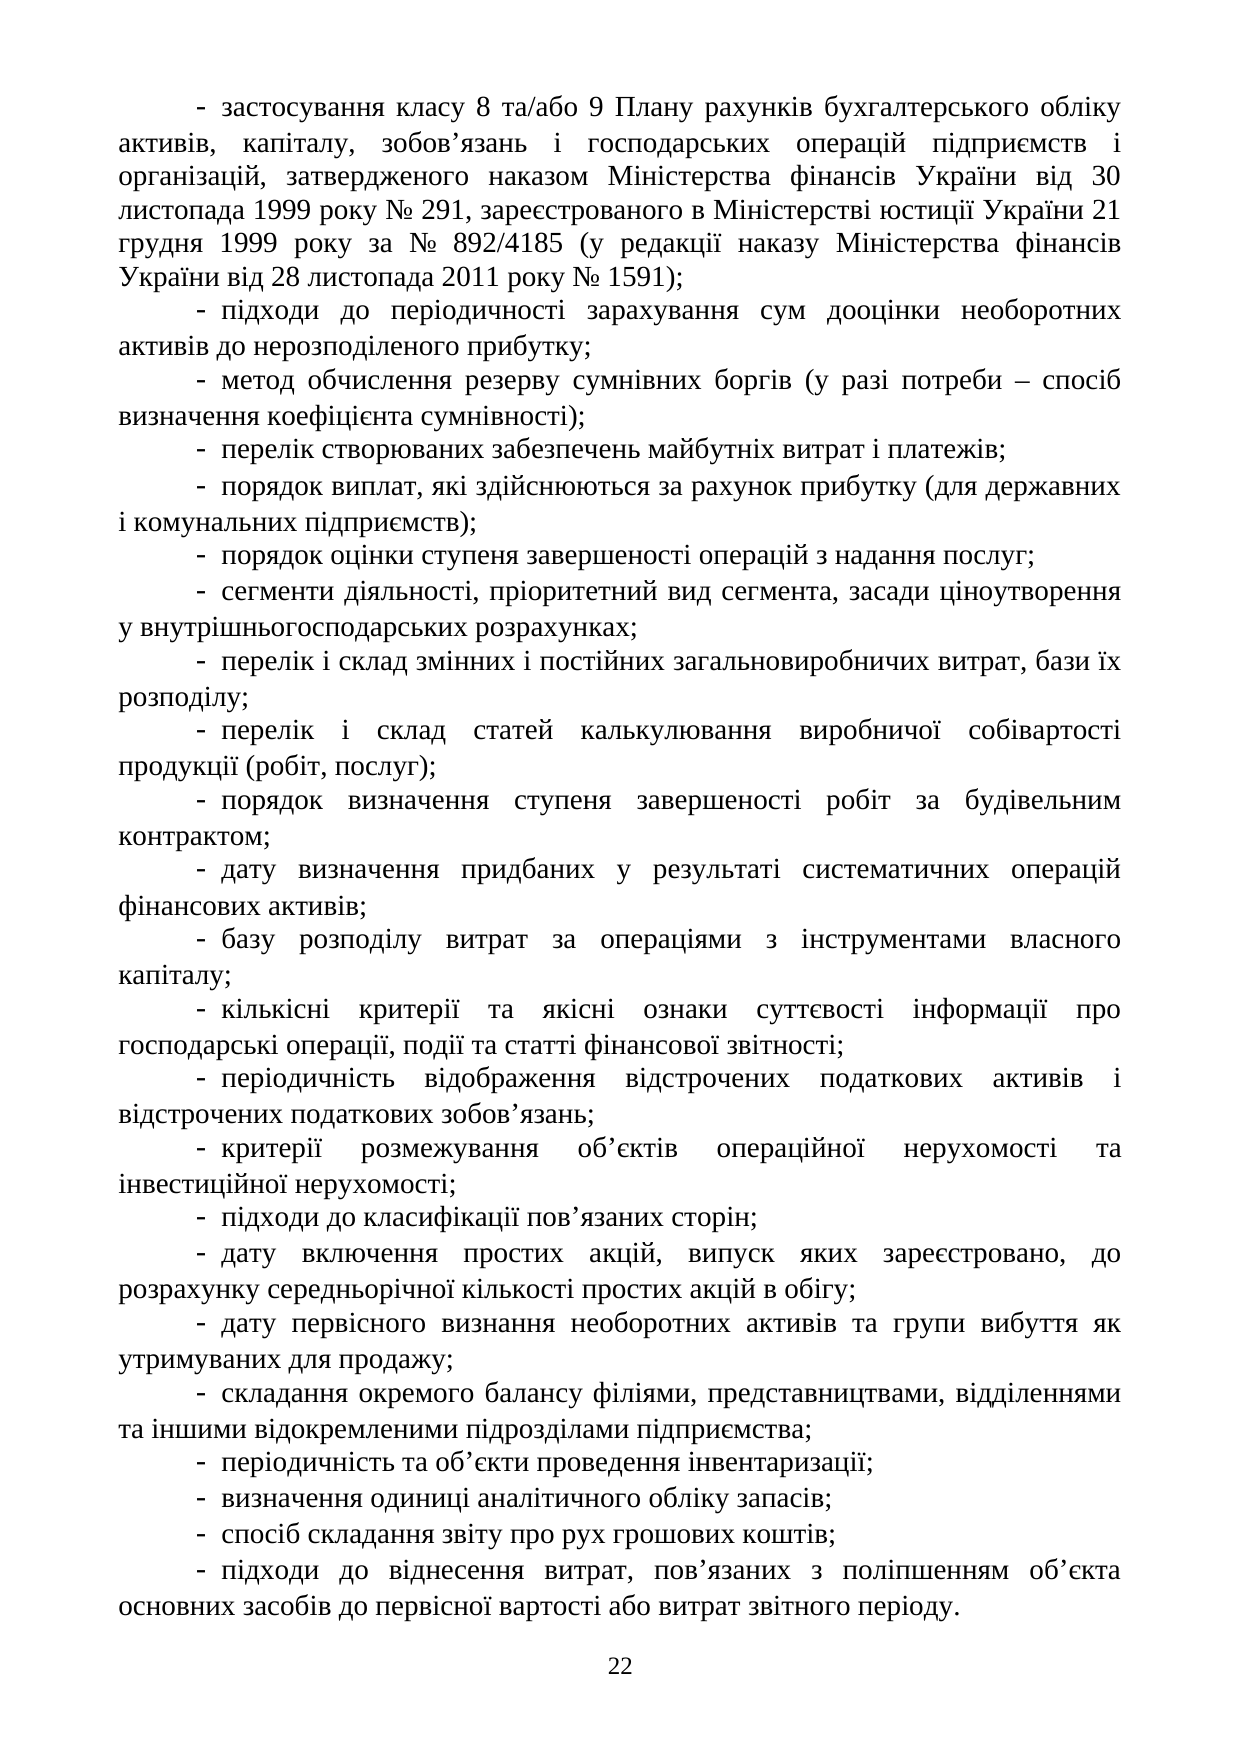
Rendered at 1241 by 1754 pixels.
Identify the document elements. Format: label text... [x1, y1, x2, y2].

list визначення одиниці аналітичного обліку запасів; [118, 1480, 1122, 1516]
list базу розподілу витрат за операціями з інструментами власного капіталу; [118, 921, 1122, 991]
list метод обчислення резерву сумнівних боргів (у разі потреби – спосіб визначення коефіцієнта сумнівності); [118, 362, 1122, 432]
list порядок визначення ступеня завершеності робіт за будівельним контрактом; [118, 782, 1122, 852]
list підходи до періодичності зарахування сум дооцінки необоротних активів до нерозподіленого прибутку; [118, 292, 1122, 362]
list періодичність відображення відстрочених податкових активів і відстрочених податкових зобов’язань; [118, 1060, 1122, 1130]
list критерії розмежування об’єктів операційної нерухомості та інвестиційної нерухомості; [118, 1130, 1122, 1199]
list підходи до класифікації пов’язаних сторін; [118, 1199, 1122, 1236]
list складання окремого балансу філіями, представництвами, відділеннями та іншими відокремленими підрозділами підприємства; [118, 1375, 1122, 1444]
list кількісні критерії та якісні ознаки суттєвості інформації про господарські операції, події та статті фінансової звітності; [118, 991, 1122, 1060]
list дату визначення придбаних у результаті систематичних операцій фінансових активів; [118, 852, 1122, 921]
list порядок оцінки ступеня завершеності операцій з надання послуг; [118, 537, 1122, 573]
list перелік і склад змінних і постійних загальновиробничих витрат, бази їх розподілу; [118, 643, 1122, 712]
list підходи до віднесення витрат, пов’язаних з поліпшенням об’єкта основних засобів до первісної вартості або витрат звітного періоду. [118, 1552, 1122, 1622]
list перелік створюваних забезпечень майбутніх витрат і платежів; [118, 432, 1122, 468]
list періодичність та об’єкти проведення інвентаризації; [118, 1444, 1122, 1480]
list сегменти діяльності, пріоритетний вид сегмента, засади ціноутворення у внутрішньогосподарських розрахунках; [118, 573, 1122, 643]
list дату включення простих акцій, випуск яких зареєстровано, до розрахунку середньорічної кількості простих акцій в обігу; [118, 1236, 1122, 1305]
list перелік і склад статей калькулювання виробничої собівартості продукції (робіт, послуг); [118, 712, 1122, 782]
list застосування класу 8 та/або 9 Плану рахунків бухгалтерського обліку активів, капіталу, зобов’язань і господарських операцій підприємств і організацій, затвердженого наказом Міністерства фінансів України від 30 листопада 1999 року № 291, зареєстрованого в Міністерстві юстиції України 21 грудня 1999 року за № 892/4185 (у редакції наказу Міністерства фінансів України від 28 листопада 2011 року № 1591); [118, 89, 1122, 292]
list дату первісного визнання необоротних активів та групи вибуття як утримуваних для продажу; [118, 1305, 1122, 1375]
list спосіб складання звіту про рух грошових коштів; [118, 1516, 1122, 1552]
list порядок виплат, які здійснюються за рахунок прибутку (для державних і комунальних підприємств); [118, 468, 1122, 537]
